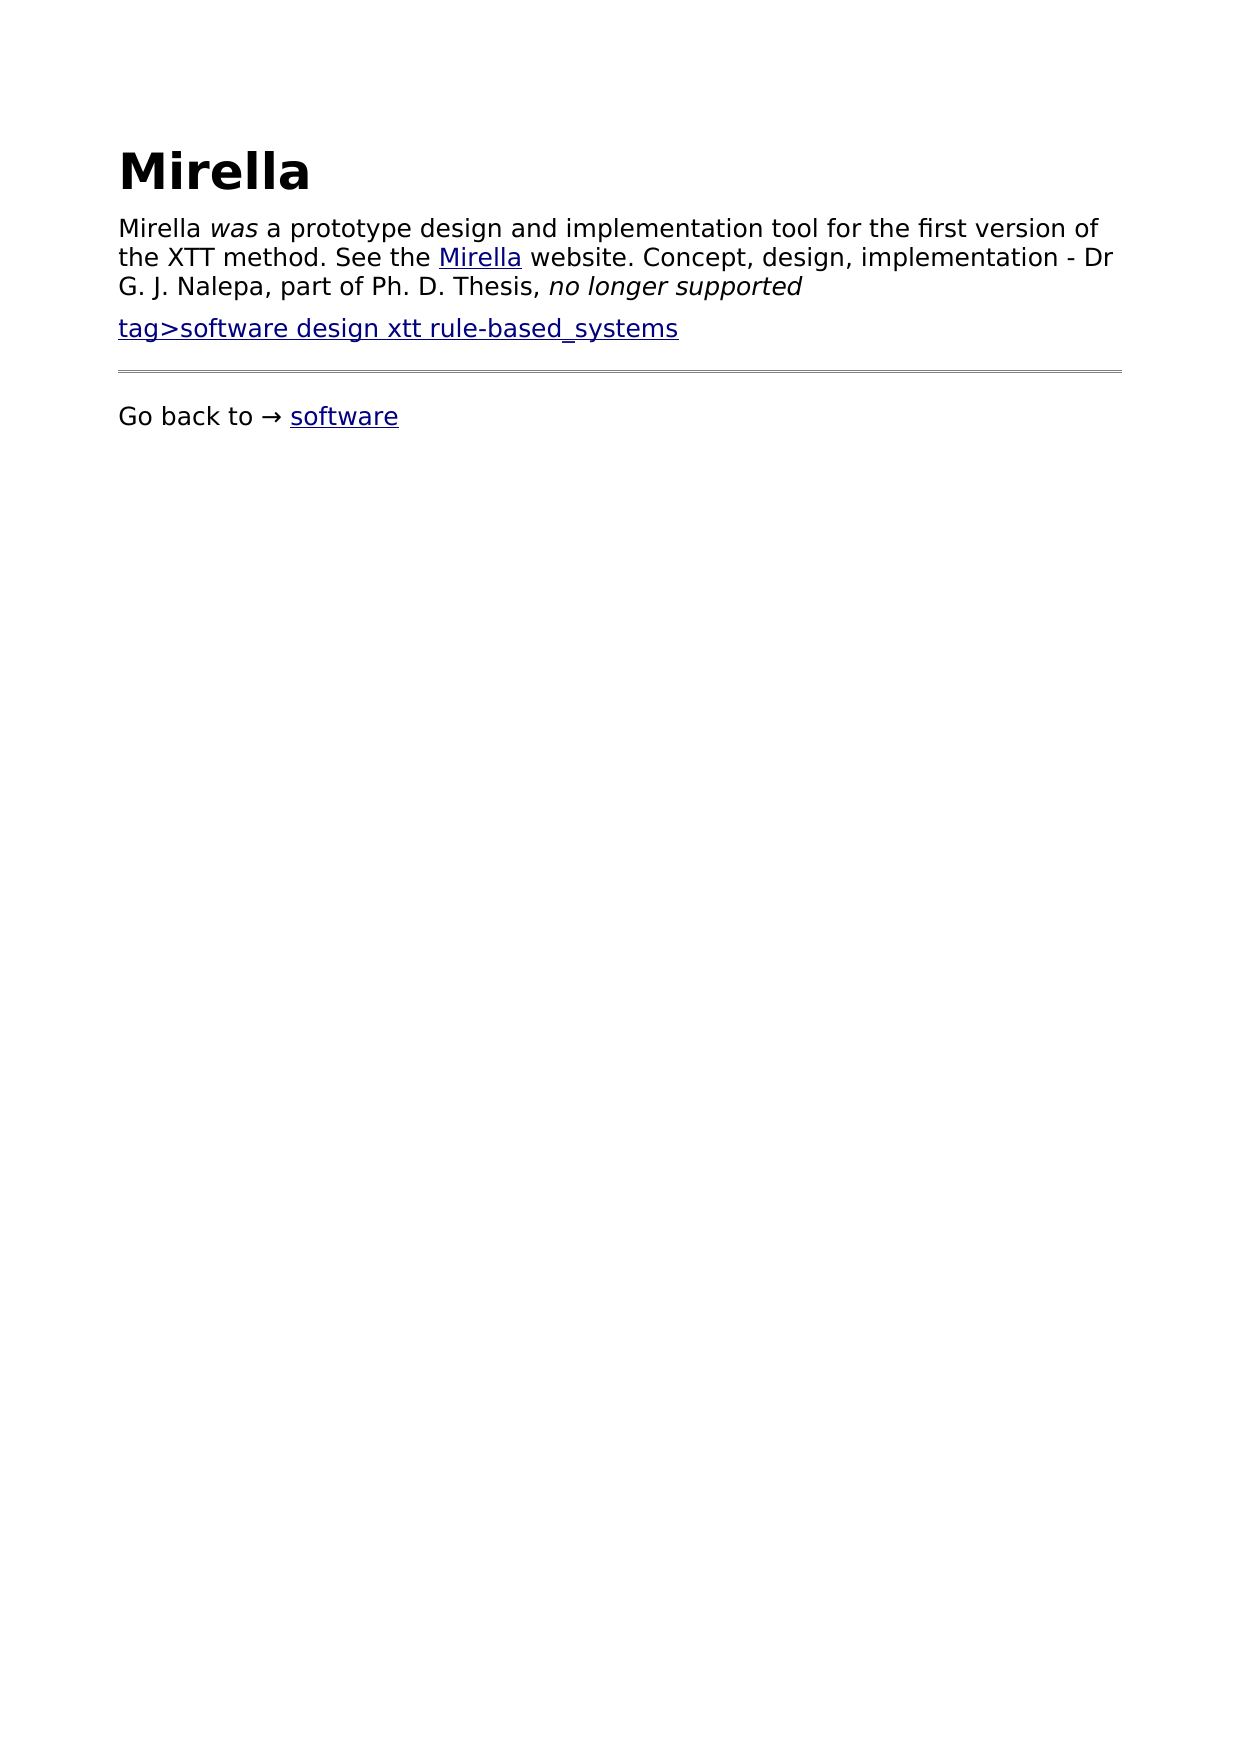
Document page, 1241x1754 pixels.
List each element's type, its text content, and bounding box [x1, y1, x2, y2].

text Mirella was a prototype design and implementation tool for the first version of the XTT method. See the Mirella website. Concept, design, implementation - Dr G. J. Nalepa, part of Ph. D. Thesis, no longer supported [118, 214, 1122, 301]
text Go back to → software [118, 402, 1122, 431]
text tag>software design xtt rule-based_systems [118, 314, 1122, 343]
subtitle Mirella [118, 143, 1122, 201]
